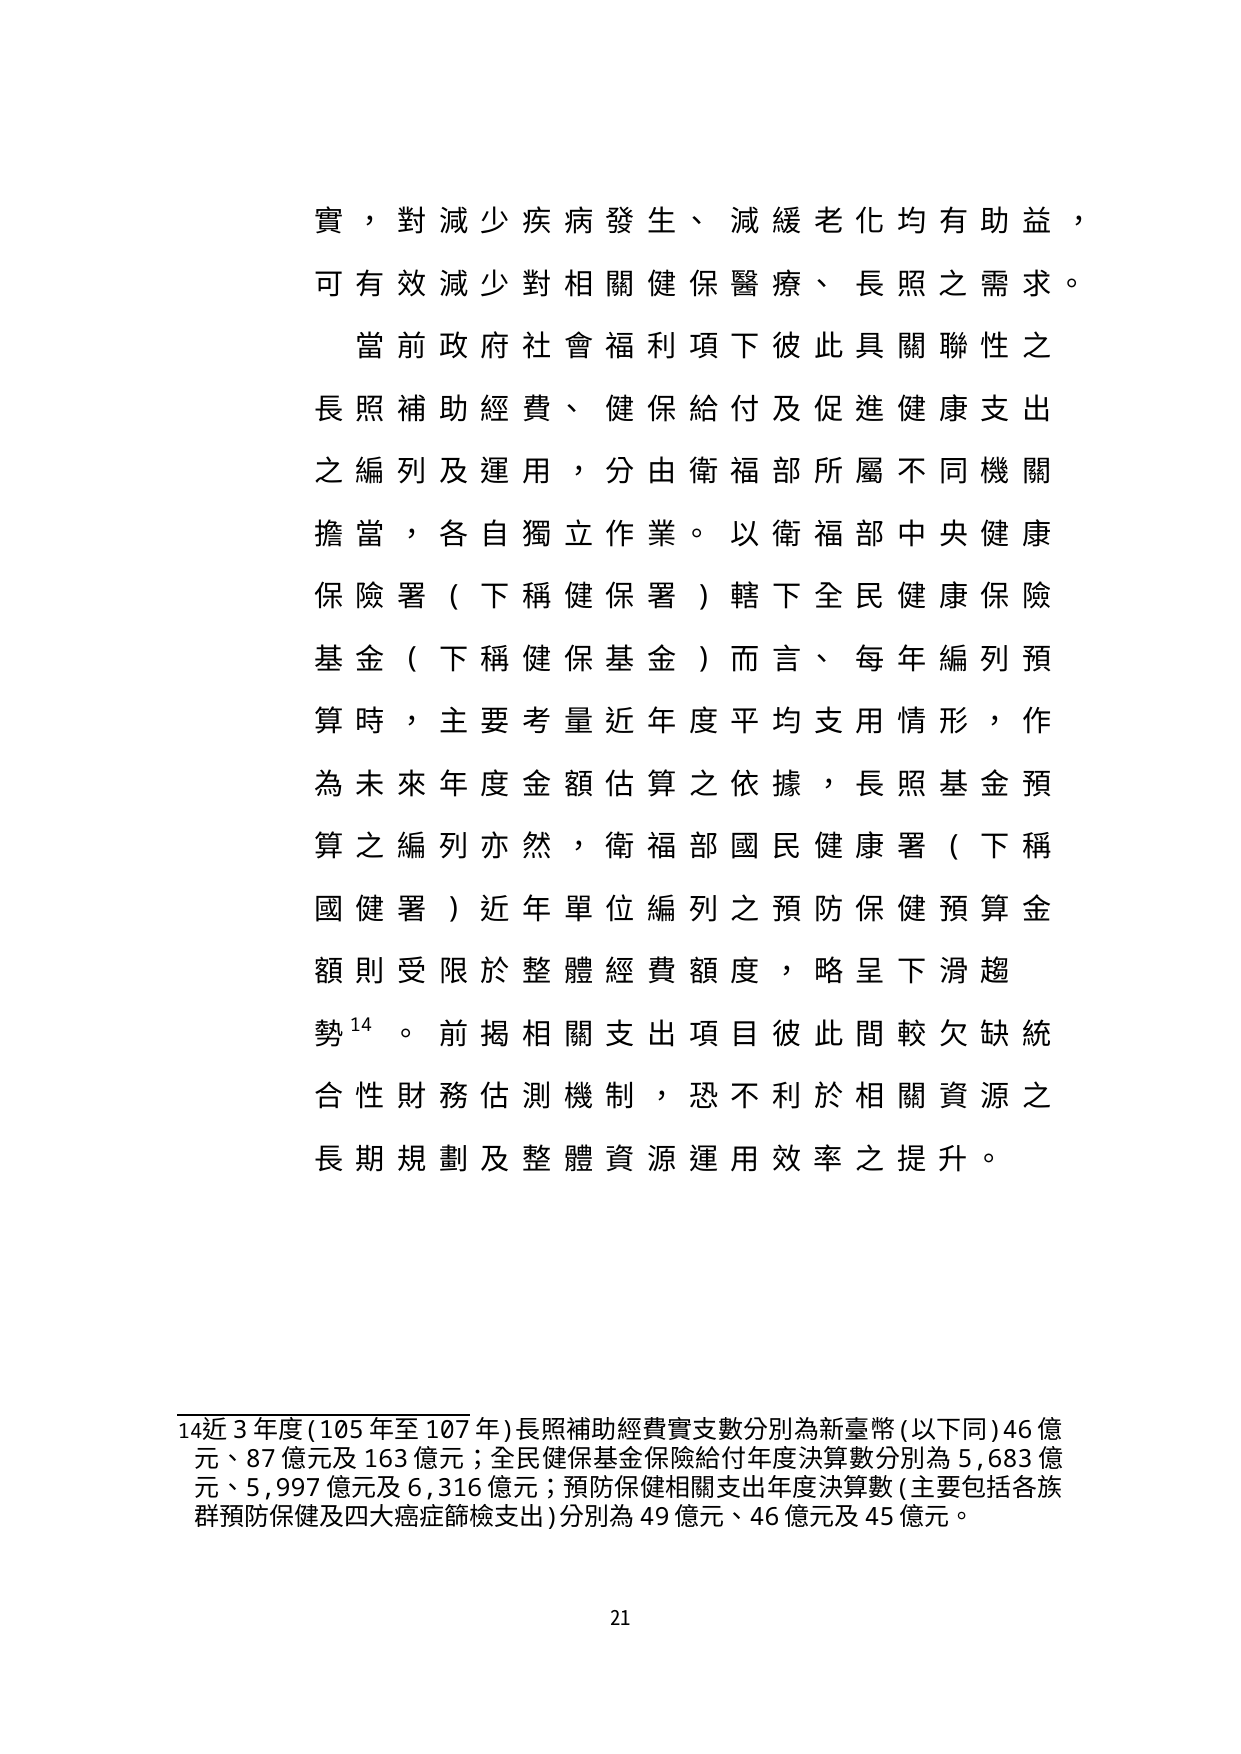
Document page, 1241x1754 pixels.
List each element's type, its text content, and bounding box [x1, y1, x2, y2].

text 長照與健保醫療及預防保健等制度彼此間可謂環環相扣。按長照2.0預估之經費需求呈逐年增加，應係考量人口結構高齡化趨勢，預估高齡人口數增加隱含失能人口數亦隨之增加所致。一般而言，多數長照服務對象亦是多重慢性病患，對醫療照護及生活照顧均有需求。倘相關照護服務品質能提升，個案失能情況將可獲得有效控制，即可減少後續醫療資源之介入，在高齡人口快速增加之今日，健保醫療支出亦可獲得有效抑制。同樣地，對於接受長照服務者，醫療團隊及資源倘能有效、適時介入，長照將有機會變成短照，可降低後續之照護支出；預防保健政策倘能落實，對減少疾病發生、減緩老化均有助益，可有效減少對相關健保醫療、長照之需求。 [279, 177, 1058, 302]
text 近3年度(105年至107年)長照補助經費實支數分別為新臺幣(以下同)46億元、87億元及163億元；全民健保基金保險給付年度決算數分別為5,683億元、5,997億元及6,316億元；預防保健相關支出年度決算數(主要包括各族群預防保健及四大癌症篩檢支出)分別為49億元、46億元及45億元。 [177, 1415, 1063, 1532]
text 當前政府社會福利項下彼此具關聯性之長照補助經費、健保給付及促進健康支出之編列及運用，分由衛福部所屬不同機關擔當，各自獨立作業。以衛福部中央健康保險署(下稱健保署)轄下全民健康保險基金(下稱健保基金)而言、每年編列預算時，主要考量近年度平均支用情形，作為未來年度金額估算之依據，長照基金預算之編列亦然，衛福部國民健康署(下稱國健署)近年單位編列之預防保健預算金額則受限於整體經費額度，略呈下滑趨勢。前揭相關支出項目彼此間較欠缺統合性財務估測機制，恐不利於相關資源之長期規劃及整體資源運用效率之提升。 [279, 302, 1058, 1177]
